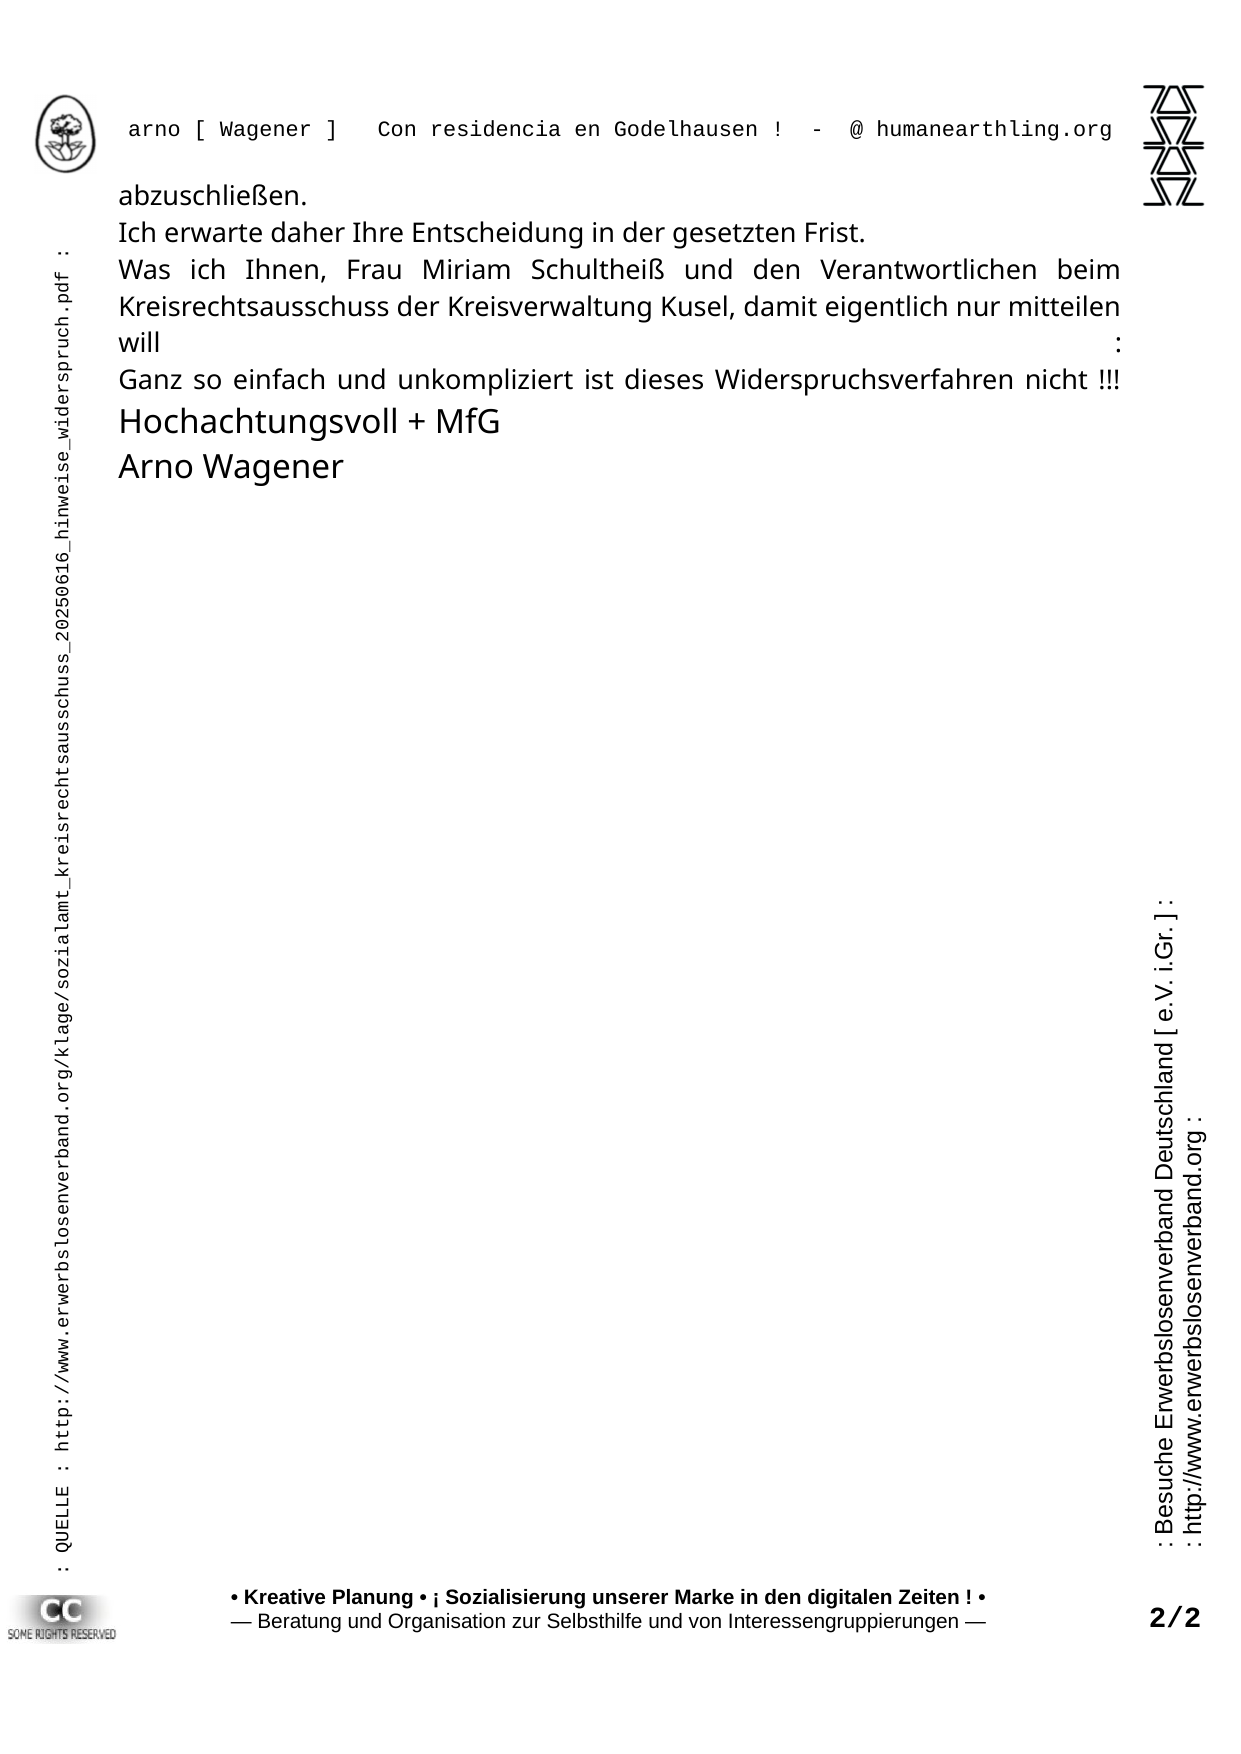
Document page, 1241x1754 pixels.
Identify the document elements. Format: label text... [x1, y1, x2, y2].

text Arno Wagener [118, 443, 1122, 488]
picture [0, 1593, 122, 1644]
picture [33, 94, 98, 174]
text Ich erwarte daher Ihre Entscheidung in der gesetzten Frist. [118, 213, 1122, 250]
text Was ich Ihnen, Frau Miriam Schultheiß und den Verantwortlichen beim Kreisrechtsausschuss der Kreisverwaltung Kusel, damit eigentlich nur mitteilen will : Ganz so einfach und unkompliziert ist dieses Widerspruchsverfahren nicht !!! Hochachtungsvoll + MfG [118, 250, 1122, 443]
text abzuschließen. [118, 176, 1122, 213]
picture [1142, 84, 1205, 207]
